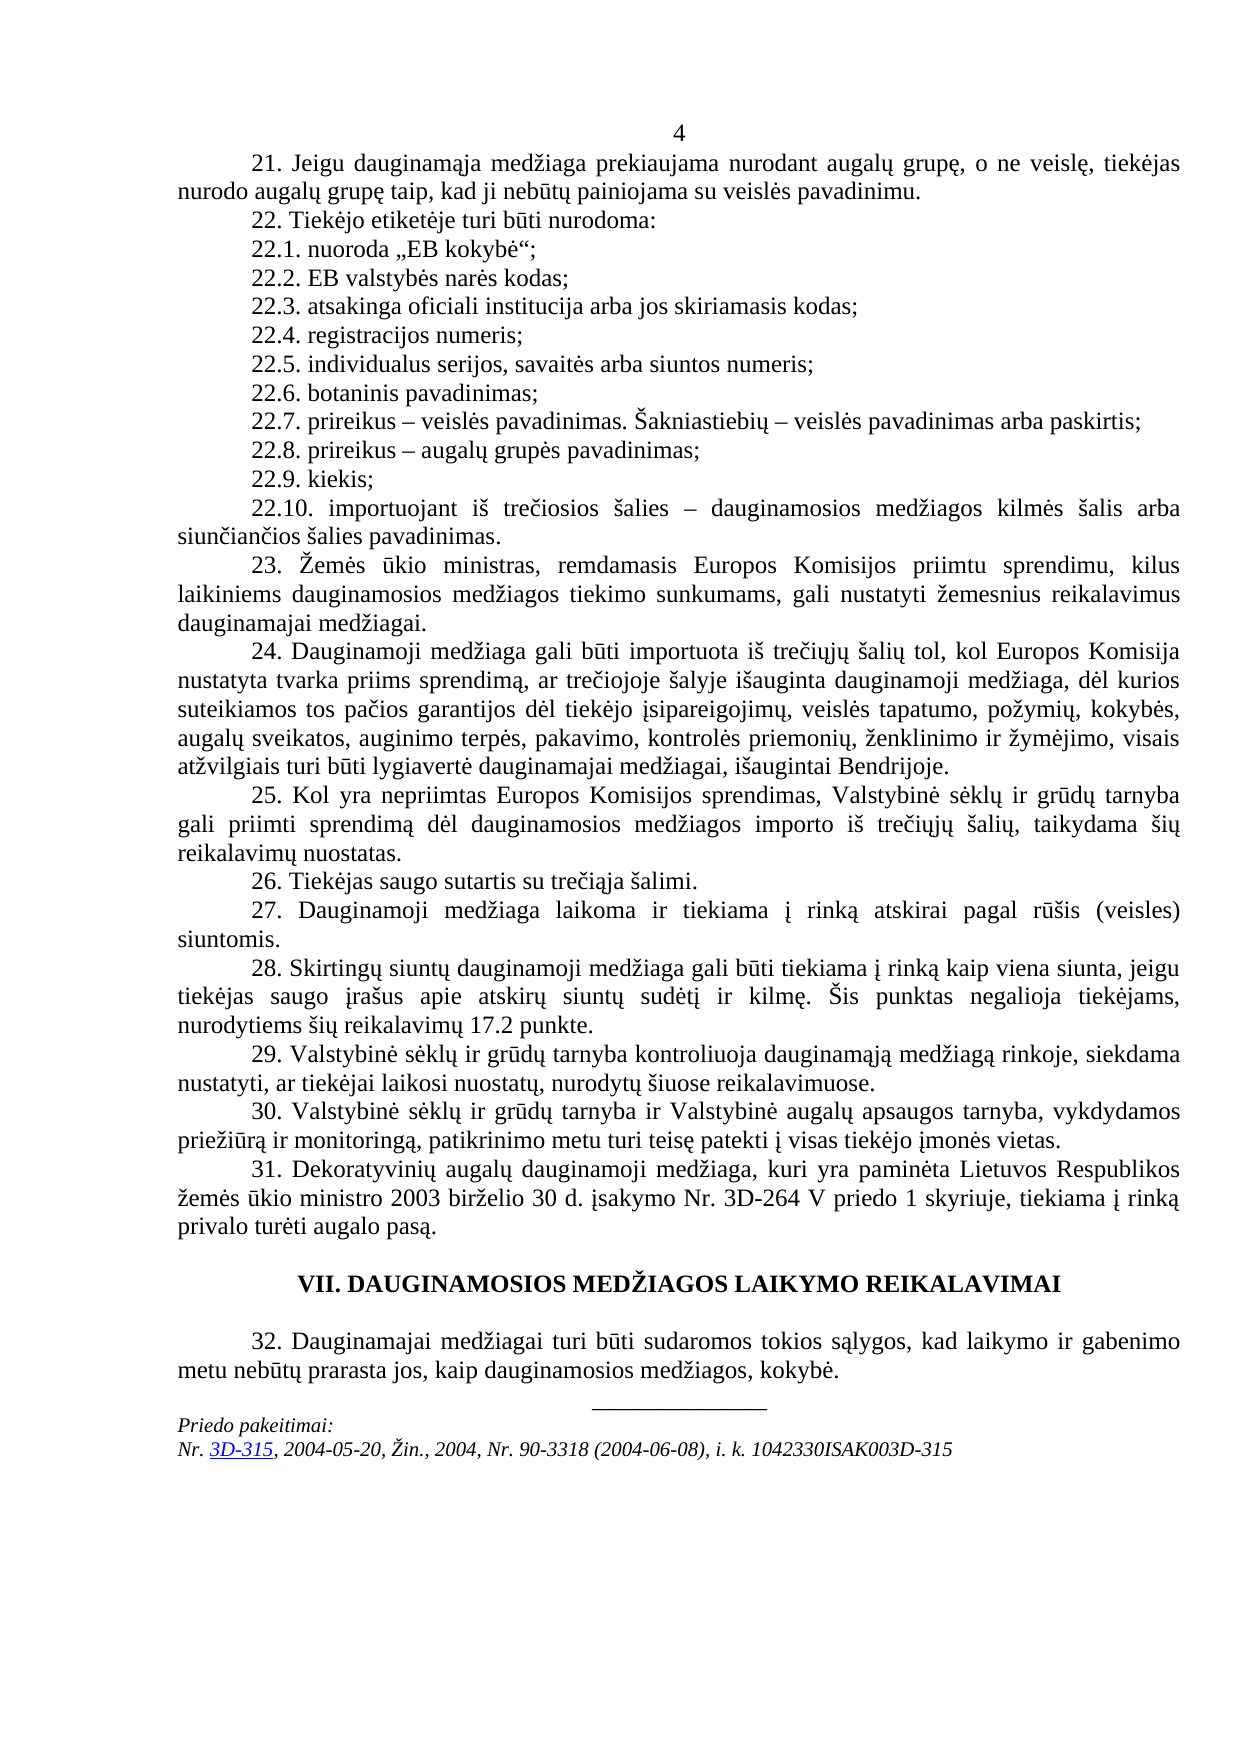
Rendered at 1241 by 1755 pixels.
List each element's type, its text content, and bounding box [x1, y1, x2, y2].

text 32. Dauginamajai medžiagai turi būti sudaromos tokios sąlygos, kad laikymo ir gabenimo metu nebūtų prarasta jos, kaip dauginamosios medžiagos, kokybė. [177, 1326, 1181, 1384]
text 22.2. EB valstybės narės kodas; [177, 263, 1181, 291]
text ______________ [177, 1384, 1181, 1413]
text VII. DAUGINAMOSIOS MEDŽIAGOS LAIKYMO REIKALAVIMAI [177, 1269, 1181, 1298]
text 26. Tiekėjas saugo sutartis su trečiąja šalimi. [177, 866, 1181, 895]
text 22.6. botaninis pavadinimas; [177, 378, 1181, 406]
text 23. Žemės ūkio ministras, remdamasis Europos Komisijos priimtu sprendimu, kilus laikiniems dauginamosios medžiagos tiekimo sunkumams, gali nustatyti žemesnius reikalavimus dauginamajai medžiagai. [177, 550, 1181, 636]
text 22. Tiekėjo etiketėje turi būti nurodoma: [177, 205, 1181, 234]
text 22.8. prireikus – augalų grupės pavadinimas; [177, 435, 1181, 464]
text 31. Dekoratyvinių augalų dauginamoji medžiaga, kuri yra paminėta Lietuvos Respublikos žemės ūkio ministro 2003 birželio 30 d. įsakymo Nr. 3D-264 V priedo 1 skyriuje, tiekiama į rinką privalo turėti augalo pasą. [177, 1154, 1181, 1240]
text 22.4. registracijos numeris; [177, 320, 1181, 349]
text 22.10. importuojant iš trečiosios šalies – dauginamosios medžiagos kilmės šalis arba siunčiančios šalies pavadinimas. [177, 493, 1181, 550]
text 22.1. nuoroda „EB kokybė“; [177, 234, 1181, 263]
text 24. Dauginamoji medžiaga gali būti importuota iš trečiųjų šalių tol, kol Europos Komisija nustatyta tvarka priims sprendimą, ar trečiojoje šalyje išauginta dauginamoji medžiaga, dėl kurios suteikiamos tos pačios garantijos dėl tiekėjo įsipareigojimų, veislės tapatumo, požymių, kokybės, augalų sveikatos, auginimo terpės, pakavimo, kontrolės priemonių, ženklinimo ir žymėjimo, visais atžvilgiais turi būti lygiavertė dauginamajai medžiagai, išaugintai Bendrijoje. [177, 636, 1181, 780]
text Nr. 3D-315, 2004-05-20, Žin., 2004, Nr. 90-3318 (2004-06-08), i. k. 1042330ISAK003D-315 [177, 1437, 1181, 1461]
text 22.7. prireikus – veislės pavadinimas. Šakniastiebių – veislės pavadinimas arba paskirtis; [177, 406, 1181, 435]
text 25. Kol yra nepriimtas Europos Komisijos sprendimas, Valstybinė sėklų ir grūdų tarnyba gali priimti sprendimą dėl dauginamosios medžiagos importo iš trečiųjų šalių, taikydama šių reikalavimų nuostatas. [177, 780, 1181, 866]
text 29. Valstybinė sėklų ir grūdų tarnyba kontroliuoja dauginamąją medžiagą rinkoje, siekdama nustatyti, ar tiekėjai laikosi nuostatų, nurodytų šiuose reikalavimuose. [177, 1039, 1181, 1096]
text 30. Valstybinė sėklų ir grūdų tarnyba ir Valstybinė augalų apsaugos tarnyba, vykdydamos priežiūrą ir monitoringą, patikrinimo metu turi teisę patekti į visas tiekėjo įmonės vietas. [177, 1096, 1181, 1154]
text Priedo pakeitimai: [177, 1413, 1181, 1437]
text 21. Jeigu dauginamąja medžiaga prekiaujama nurodant augalų grupę, o ne veislę, tiekėjas nurodo augalų grupę taip, kad ji nebūtų painiojama su veislės pavadinimu. [177, 148, 1181, 205]
text 22.3. atsakinga oficiali institucija arba jos skiriamasis kodas; [177, 291, 1181, 320]
text 22.5. individualus serijos, savaitės arba siuntos numeris; [177, 349, 1181, 378]
text 27. Dauginamoji medžiaga laikoma ir tiekiama į rinką atskirai pagal rūšis (veisles) siuntomis. [177, 895, 1181, 953]
text 28. Skirtingų siuntų dauginamoji medžiaga gali būti tiekiama į rinką kaip viena siunta, jeigu tiekėjas saugo įrašus apie atskirų siuntų sudėtį ir kilmę. Šis punktas negalioja tiekėjams, nurodytiems šių reikalavimų 17.2 punkte. [177, 953, 1181, 1039]
text 22.9. kiekis; [177, 464, 1181, 493]
